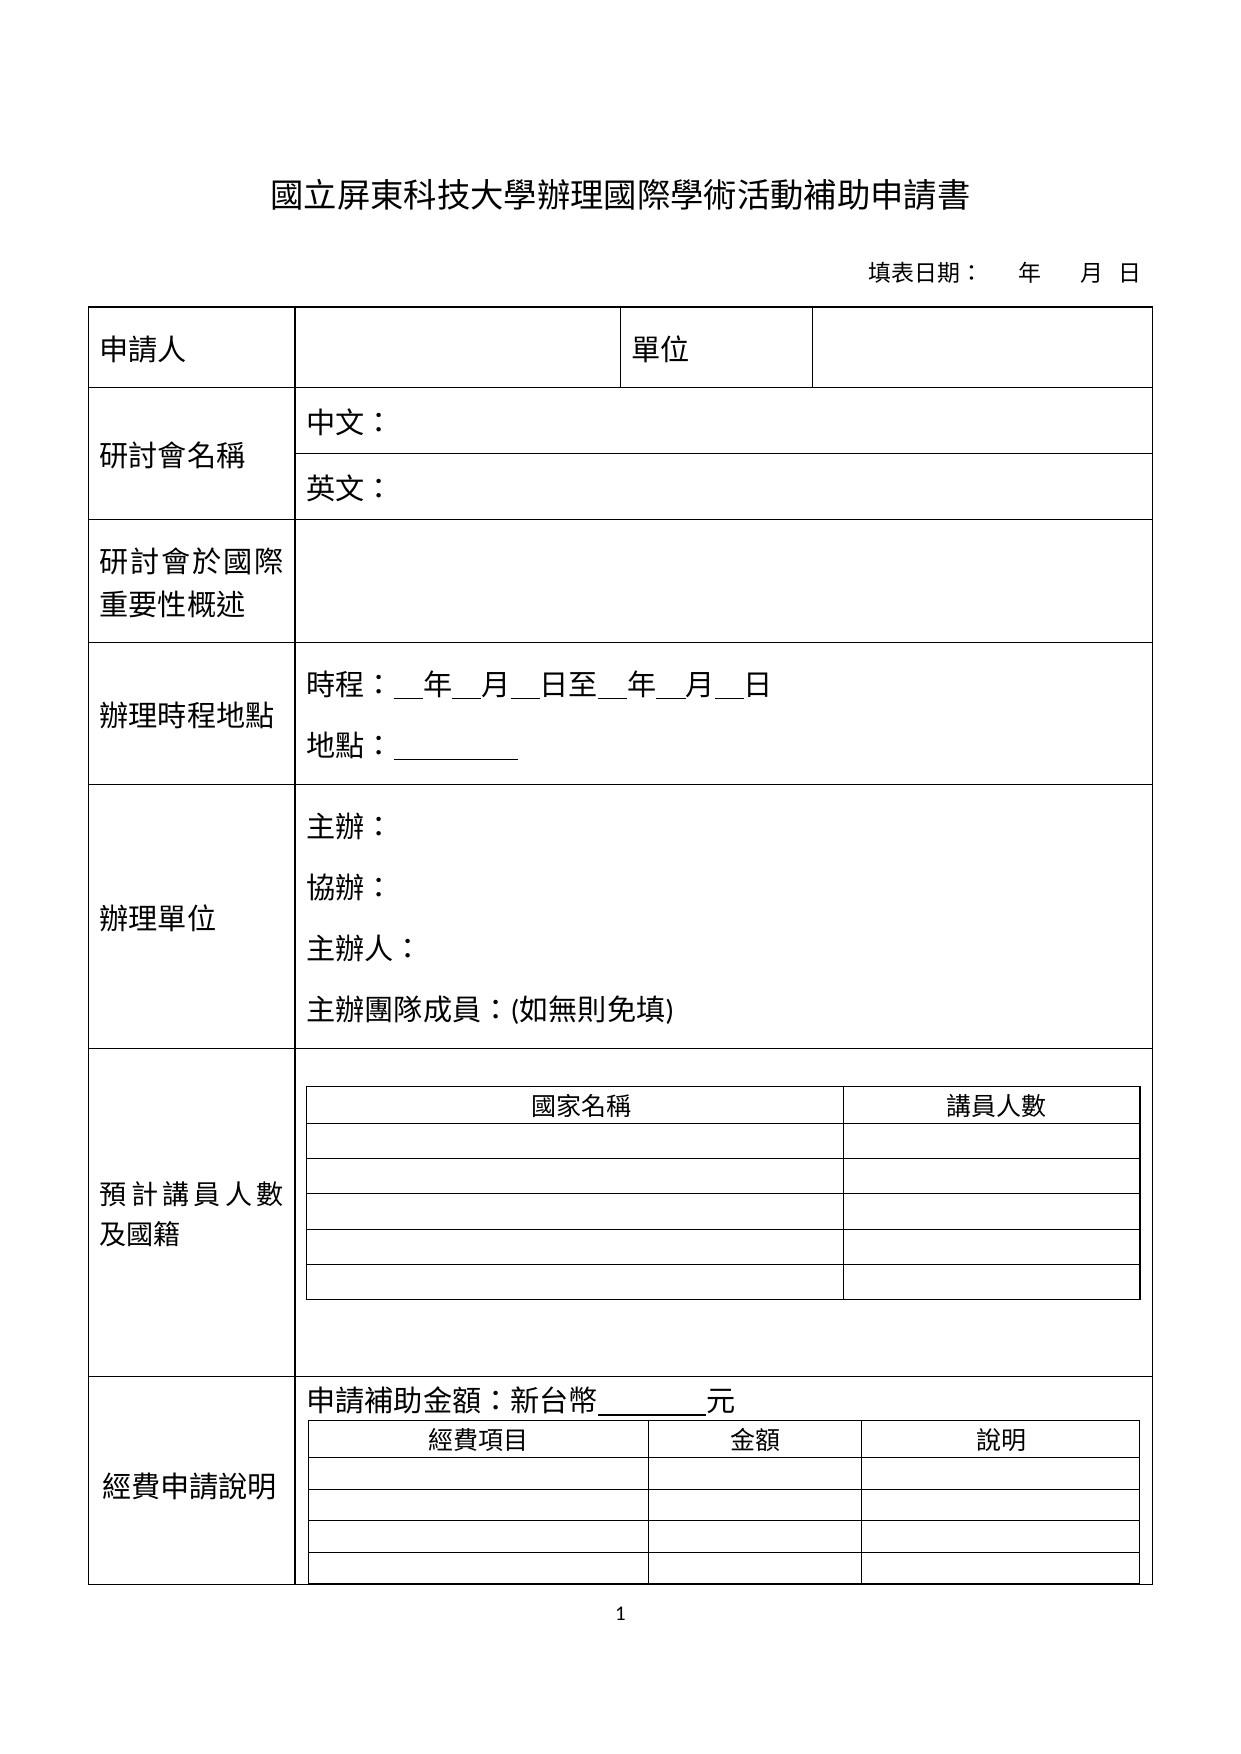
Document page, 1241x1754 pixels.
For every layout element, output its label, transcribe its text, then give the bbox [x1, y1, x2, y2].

table_cell [307, 1230, 843, 1263]
table_cell 中文： [296, 388, 1152, 453]
table_cell 申請補助金額：新台幣 元 [296, 1377, 1152, 1584]
table_cell [309, 1553, 648, 1583]
table_cell 預計講員人數及國籍 [89, 1049, 294, 1376]
table_cell [307, 1194, 843, 1228]
table_cell [296, 1049, 1152, 1376]
table_cell [862, 1490, 1139, 1520]
table_header 國立屏東科技大學辦理國際學術活動補助申請書 填表日期： 年 月 日 [88, 150, 1152, 306]
table_cell 辦理時程地點 [89, 643, 294, 784]
table_cell [844, 1230, 1139, 1263]
table_cell 單位 [621, 308, 812, 387]
table_cell 英文： [296, 454, 1152, 519]
table_cell [309, 1521, 648, 1552]
table_cell 研討會名稱 [89, 388, 294, 519]
table_cell [862, 1521, 1139, 1552]
table_cell [307, 1124, 843, 1158]
table_cell [649, 1458, 861, 1488]
table_cell 時程： 年 月 日至 年 月 日 地點： [296, 643, 1152, 784]
table_cell [844, 1265, 1139, 1299]
table_cell [649, 1490, 861, 1520]
table_cell [844, 1124, 1139, 1158]
table_header 講員人數 [844, 1087, 1139, 1123]
table_cell [649, 1521, 861, 1552]
table_cell [309, 1458, 648, 1488]
table_cell [844, 1159, 1139, 1193]
table_cell [862, 1553, 1139, 1583]
table_cell [307, 1265, 843, 1299]
table_header 經費項目 [309, 1421, 648, 1457]
table_cell [307, 1159, 843, 1193]
table_cell [844, 1194, 1139, 1228]
table_cell 申請人 [89, 308, 294, 387]
table_cell [649, 1553, 861, 1583]
table_cell 主辦： 協辦： 主辦人： 主辦團隊成員：(如無則免填) [296, 785, 1152, 1048]
table_cell [309, 1490, 648, 1520]
table_cell [296, 520, 1152, 642]
table_header 國家名稱 [307, 1087, 843, 1123]
table_header 金額 [649, 1421, 861, 1457]
table_cell [296, 308, 620, 387]
table_cell [813, 308, 1152, 387]
table_cell 研討會於國際重要性概述 [89, 520, 294, 642]
table_cell [862, 1458, 1139, 1488]
table_cell 經費申請說明 [89, 1377, 294, 1584]
table_header 說明 [862, 1421, 1139, 1457]
table_cell 辦理單位 [89, 785, 294, 1048]
